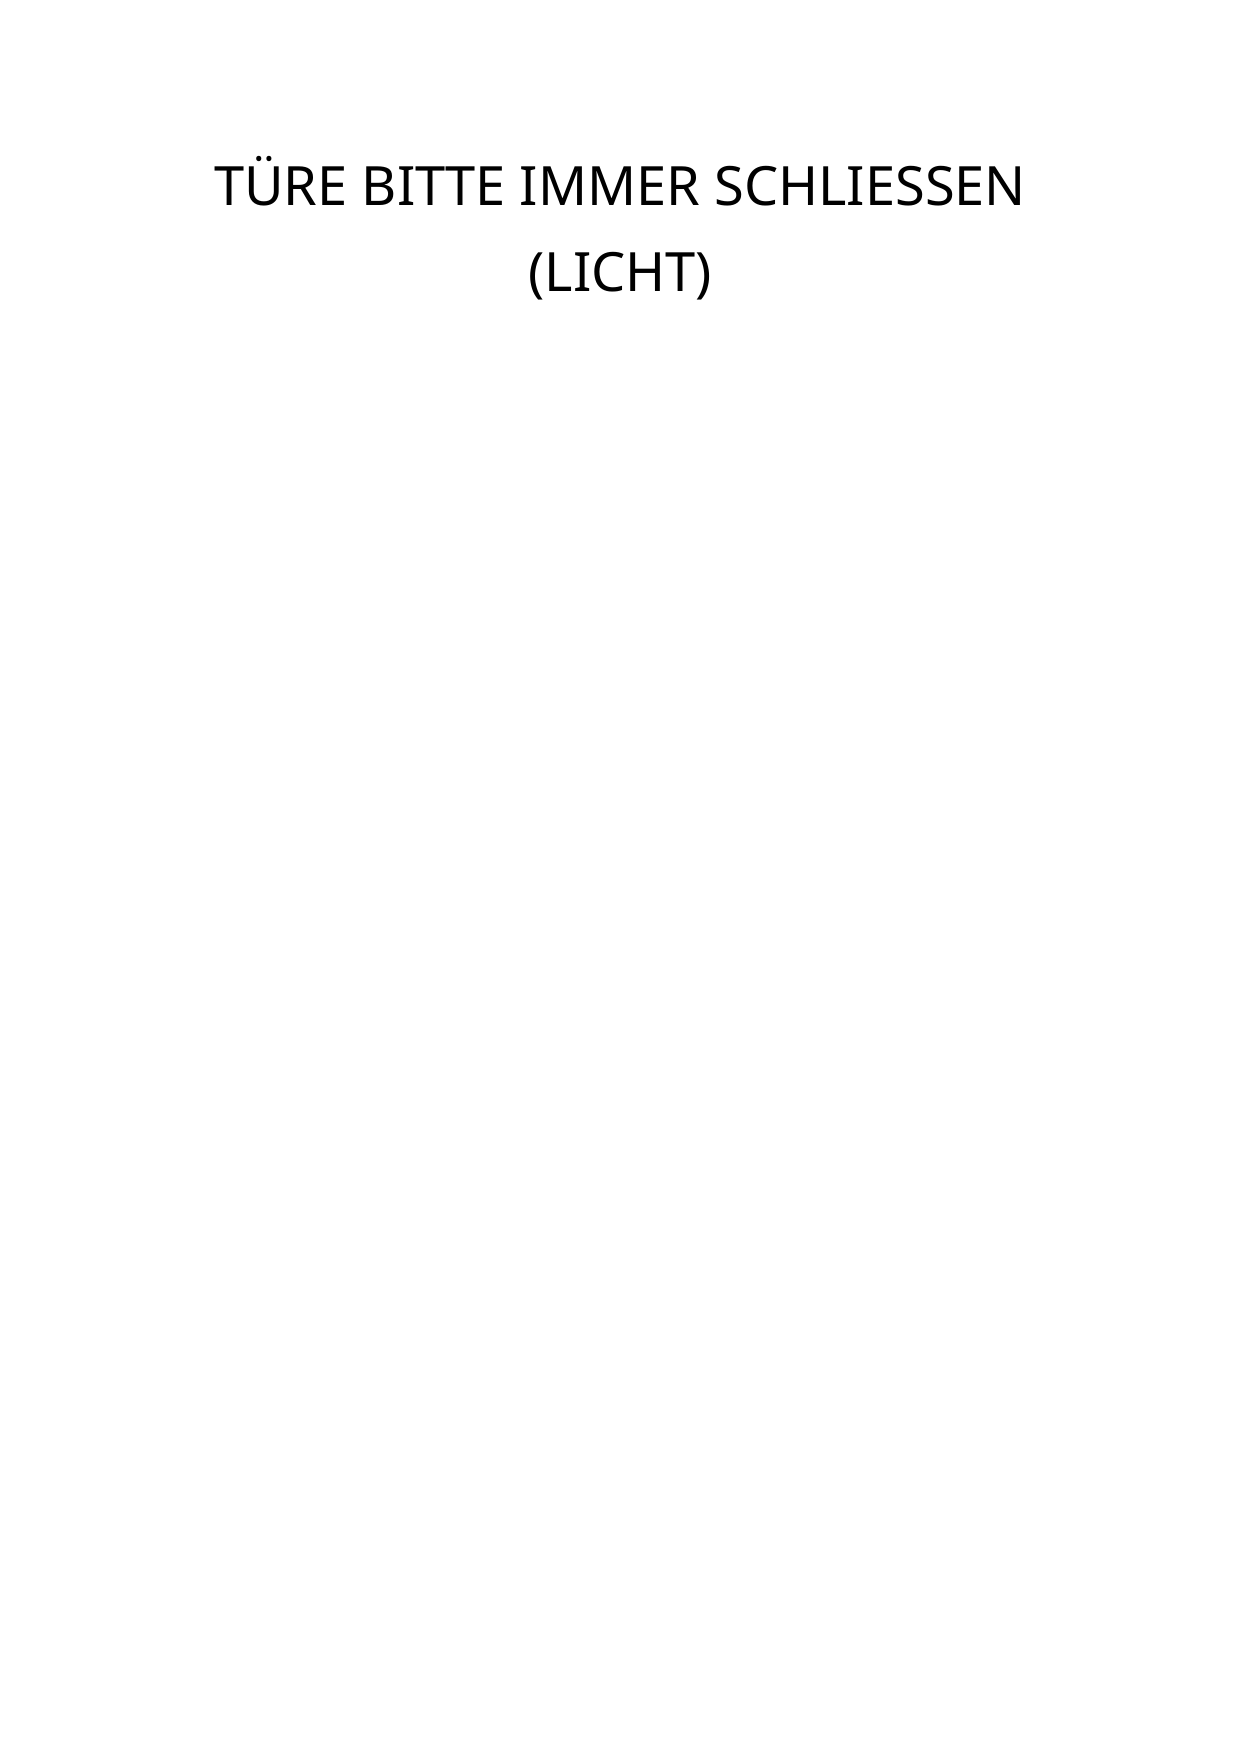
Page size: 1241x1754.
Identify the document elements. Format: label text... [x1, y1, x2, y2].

text TÜRE BITTE IMMER SCHLIESSEN [148, 148, 1093, 221]
text (LICHT) [148, 234, 1093, 308]
